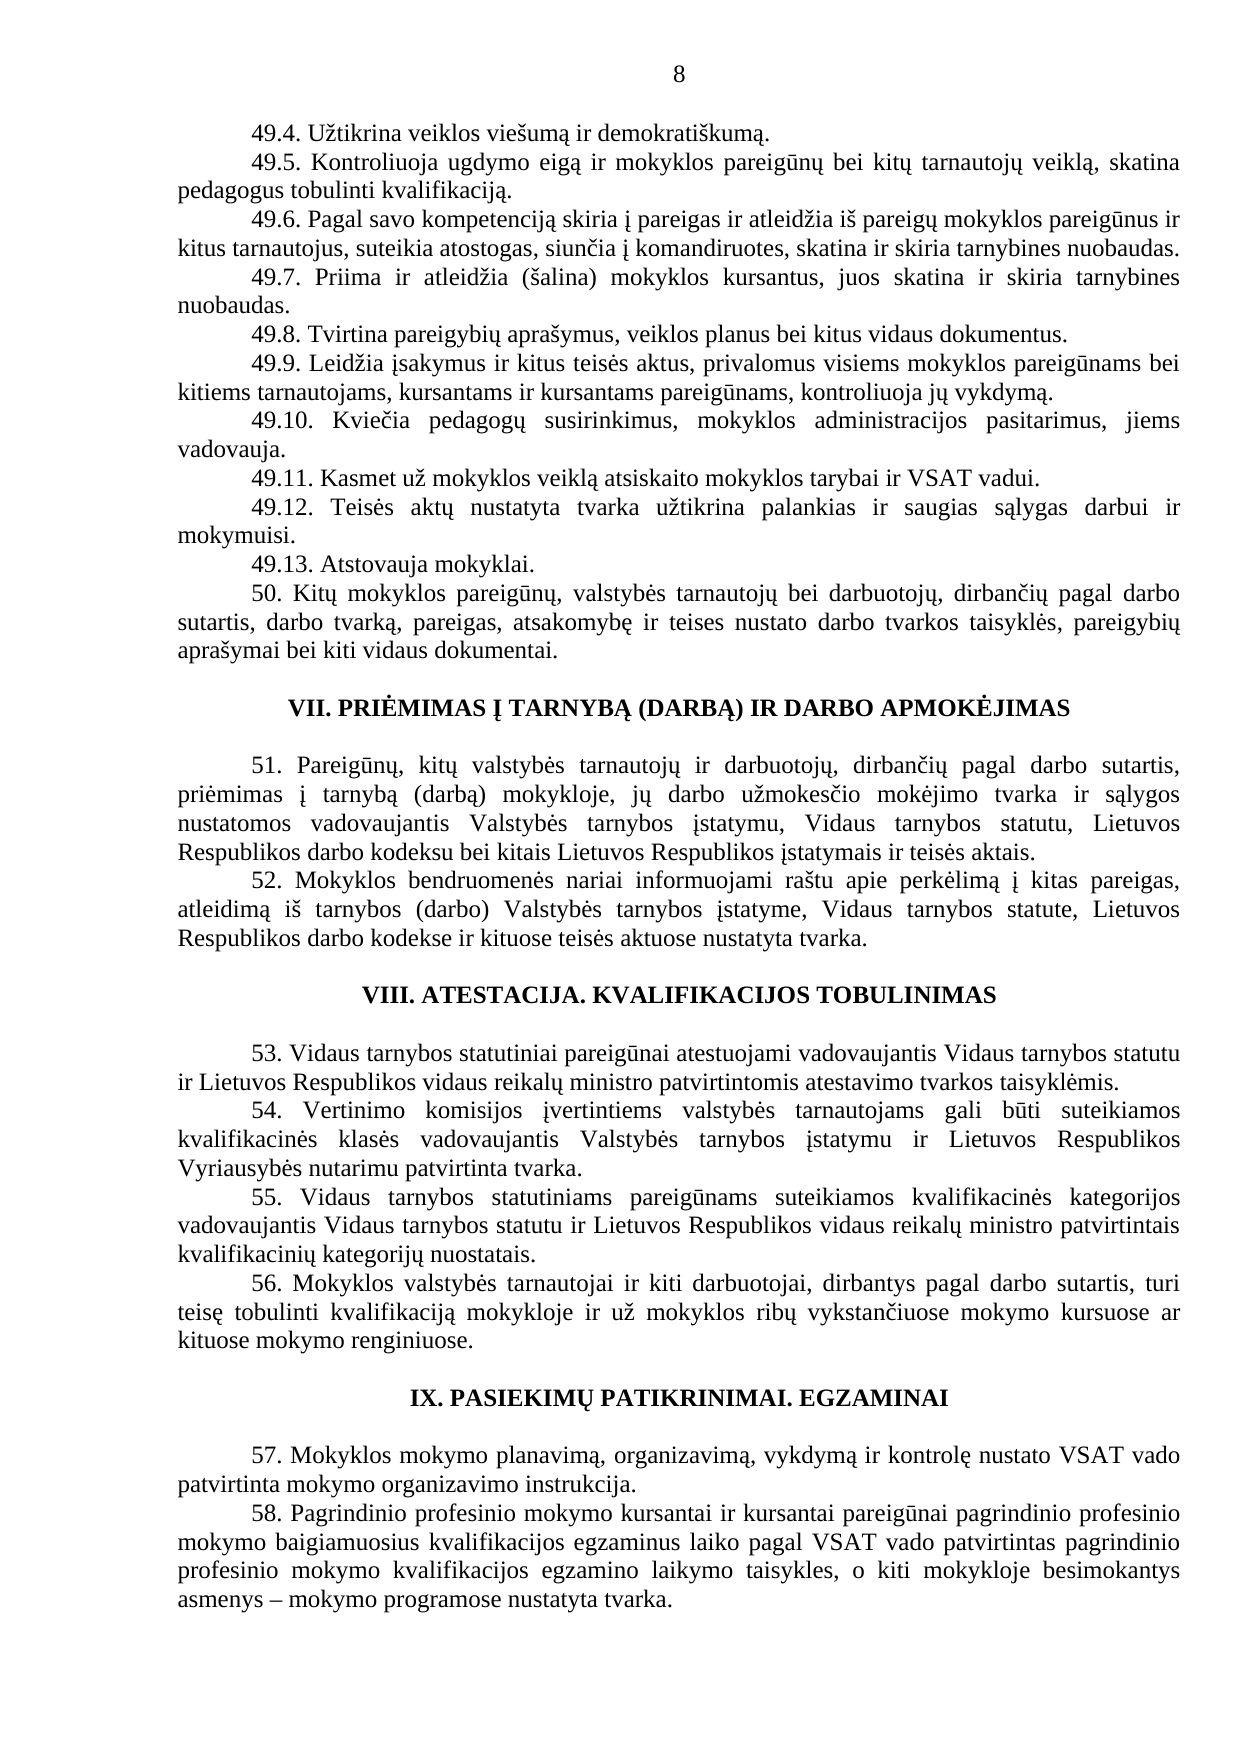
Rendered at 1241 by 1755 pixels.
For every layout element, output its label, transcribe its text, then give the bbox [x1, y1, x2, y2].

text 49.8. Tvirtina pareigybių aprašymus, veiklos planus bei kitus vidaus dokumentus. [177, 319, 1181, 348]
text IX. PASIEKIMŲ PATIKRINIMAI. EGZAMINAI [177, 1383, 1181, 1412]
text 49.7. Priima ir atleidžia (šalina) mokyklos kursantus, juos skatina ir skiria tarnybines nuobaudas. [177, 262, 1181, 319]
text 50. Kitų mokyklos pareigūnų, valstybės tarnautojų bei darbuotojų, dirbančių pagal darbo sutartis, darbo tvarką, pareigas, atsakomybę ir teises nustato darbo tvarkos taisyklės, pareigybių aprašymai bei kiti vidaus dokumentai. [177, 578, 1181, 664]
text 49.9. Leidžia įsakymus ir kitus teisės aktus, privalomus visiems mokyklos pareigūnams bei kitiems tarnautojams, kursantams ir kursantams pareigūnams, kontroliuoja jų vykdymą. [177, 348, 1181, 406]
text 56. Mokyklos valstybės tarnautojai ir kiti darbuotojai, dirbantys pagal darbo sutartis, turi teisę tobulinti kvalifikaciją mokykloje ir už mokyklos ribų vykstančiuose mokymo kursuose ar kituose mokymo renginiuose. [177, 1268, 1181, 1354]
text 49.13. Atstovauja mokyklai. [177, 549, 1181, 578]
text 58. Pagrindinio profesinio mokymo kursantai ir kursantai pareigūnai pagrindinio profesinio mokymo baigiamuosius kvalifikacijos egzaminus laiko pagal VSAT vado patvirtintas pagrindinio profesinio mokymo kvalifikacijos egzamino laikymo taisykles, o kiti mokykloje besimokantys asmenys – mokymo programose nustatyta tvarka. [177, 1498, 1181, 1613]
text 52. Mokyklos bendruomenės nariai informuojami raštu apie perkėlimą į kitas pareigas, atleidimą iš tarnybos (darbo) Valstybės tarnybos įstatyme, Vidaus tarnybos statute, Lietuvos Respublikos darbo kodekse ir kituose teisės aktuose nustatyta tvarka. [177, 866, 1181, 952]
text VIII. ATESTACIJA. KVALIFIKACIJOS TOBULINIMAS [177, 981, 1181, 1009]
text 49.10. Kviečia pedagogų susirinkimus, mokyklos administracijos pasitarimus, jiems vadovauja. [177, 406, 1181, 463]
text 57. Mokyklos mokymo planavimą, organizavimą, vykdymą ir kontrolę nustato VSAT vado patvirtinta mokymo organizavimo instrukcija. [177, 1441, 1181, 1498]
text 49.6. Pagal savo kompetenciją skiria į pareigas ir atleidžia iš pareigų mokyklos pareigūnus ir kitus tarnautojus, suteikia atostogas, siunčia į komandiruotes, skatina ir skiria tarnybines nuobaudas. [177, 204, 1181, 262]
text 51. Pareigūnų, kitų valstybės tarnautojų ir darbuotojų, dirbančių pagal darbo sutartis, priėmimas į tarnybą (darbą) mokykloje, jų darbo užmokesčio mokėjimo tvarka ir sąlygos nustatomos vadovaujantis Valstybės tarnybos įstatymu, Vidaus tarnybos statutu, Lietuvos Respublikos darbo kodeksu bei kitais Lietuvos Respublikos įstatymais ir teisės aktais. [177, 751, 1181, 866]
text 55. Vidaus tarnybos statutiniams pareigūnams suteikiamos kvalifikacinės kategorijos vadovaujantis Vidaus tarnybos statutu ir Lietuvos Respublikos vidaus reikalų ministro patvirtintais kvalifikacinių kategorijų nuostatais. [177, 1182, 1181, 1268]
text 54. Vertinimo komisijos įvertintiems valstybės tarnautojams gali būti suteikiamos kvalifikacinės klasės vadovaujantis Valstybės tarnybos įstatymu ir Lietuvos Respublikos Vyriausybės nutarimu patvirtinta tvarka. [177, 1096, 1181, 1182]
text VII. PRIĖMIMAS Į TARNYBĄ (DARBĄ) IR DARBO APMOKĖJIMAS [177, 693, 1181, 722]
text 49.11. Kasmet už mokyklos veiklą atsiskaito mokyklos tarybai ir VSAT vadui. [177, 463, 1181, 492]
text 49.5. Kontroliuoja ugdymo eigą ir mokyklos pareigūnų bei kitų tarnautojų veiklą, skatina pedagogus tobulinti kvalifikaciją. [177, 147, 1181, 204]
text 49.4. Užtikrina veiklos viešumą ir demokratiškumą. [177, 118, 1181, 147]
text 49.12. Teisės aktų nustatyta tvarka užtikrina palankias ir saugias sąlygas darbui ir mokymuisi. [177, 492, 1181, 549]
text 53. Vidaus tarnybos statutiniai pareigūnai atestuojami vadovaujantis Vidaus tarnybos statutu ir Lietuvos Respublikos vidaus reikalų ministro patvirtintomis atestavimo tvarkos taisyklėmis. [177, 1038, 1181, 1096]
